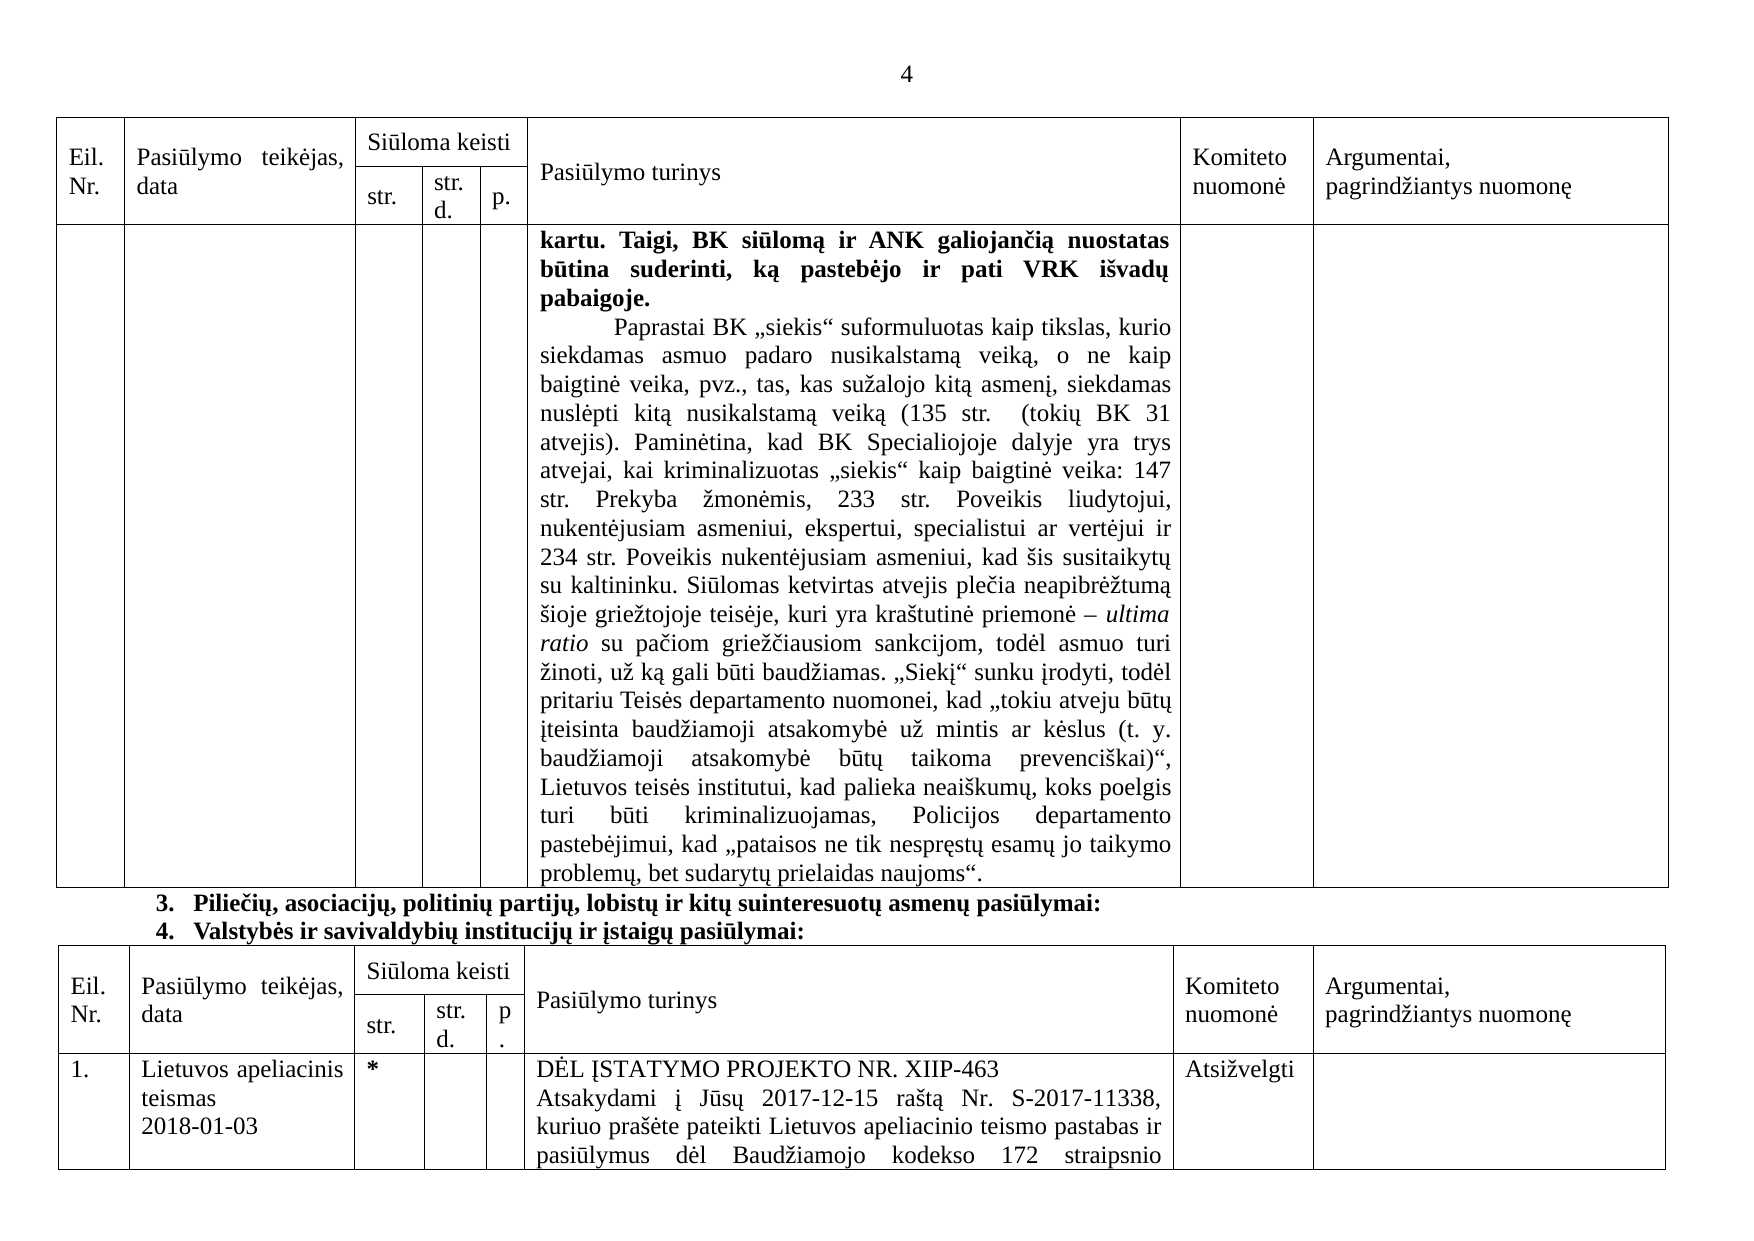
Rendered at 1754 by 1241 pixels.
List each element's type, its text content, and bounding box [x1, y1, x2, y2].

table_cell [425, 1054, 486, 1169]
table_cell p. [487, 995, 524, 1053]
table_cell kartu. Taigi, BK siūlomą ir ANK galiojančią nuostatas būtina suderinti, ką pastebėjo ir pati VRK išvadų pabaigoje. Paprastai BK „siekis“ suformuluotas kaip tikslas, kurio siekdamas asmuo padaro nusikalstamą veiką, o ne kaip baigtinė veika, pvz., tas, kas sužalojo kitą asmenį, siekdamas nuslėpti kitą nusikalstamą veiką (135 str. (tokių BK 31 atvejis). Paminėtina, kad BK Specialiojoje dalyje yra trys atvejai, kai kriminalizuotas „siekis“ kaip baigtinė veika: 147 str. Prekyba žmonėmis, 233 str. Poveikis liudytojui, nukentėjusiam asmeniui, ekspertui, specialistui ar vertėjui ir 234 str. Poveikis nukentėjusiam asmeniui, kad šis susitaikytų su kaltininku. Siūlomas ketvirtas atvejis plečia neapibrėžtumą šioje griežtojoje teisėje, kuri yra kraštutinė priemonė – ultima ratio su pačiom griežčiausiom sankcijom, todėl asmuo turi žinoti, už ką gali būti baudžiamas. „Siekį“ sunku įrodyti, todėl pritariu Teisės departamento nuomonei, kad „tokiu atveju būtų įteisinta baudžiamoji atsakomybė už mintis ar kėslus (t. y. baudžiamoji atsakomybė būtų taikoma prevenciškai)“, Lietuvos teisės institutui, kad palieka neaiškumų, koks poelgis turi būti kriminalizuojamas, Policijos departamento pastebėjimui, kad „pataisos ne tik nespręstų esamų jo taikymo problemų, bet sudarytų prielaidas naujoms“. [528, 225, 1180, 887]
table_cell Atsižvelgti [1174, 1054, 1313, 1169]
table_cell [57, 225, 124, 887]
table_cell str. d. [423, 167, 480, 224]
table_header Pasiūlymo teikėjas, data [130, 946, 354, 1053]
table_cell [1314, 225, 1668, 887]
table_header Eil. Nr. [57, 118, 124, 224]
table_cell 1. [59, 1054, 129, 1169]
table_cell str. [356, 167, 422, 224]
table_cell [1314, 1054, 1665, 1169]
table_header Eil. Nr. [59, 946, 129, 1053]
table_header Argumentai, pagrindžiantys nuomonę [1314, 118, 1668, 224]
table_cell [481, 225, 527, 887]
table_cell Lietuvos apeliacinis teismas 2018-01-03 [130, 1054, 354, 1169]
list Piliečių, asociacijų, politinių partijų, lobistų ir kitų suinteresuotų asmenų pasiūlymai: [156, 888, 1695, 916]
table_header Komiteto nuomonė [1174, 946, 1313, 1053]
table_cell [487, 1054, 524, 1169]
table_cell p. [481, 167, 527, 224]
table_cell [1181, 225, 1313, 887]
table_cell str. [355, 995, 424, 1053]
table_header Pasiūlymo teikėjas, data [125, 118, 355, 224]
table_header Siūloma keisti [355, 946, 524, 994]
table_cell [423, 225, 480, 887]
table_header Argumentai, pagrindžiantys nuomonę [1314, 946, 1665, 1053]
table_cell [125, 225, 355, 887]
table_header Siūloma keisti [356, 118, 527, 166]
table_cell [1666, 994, 1754, 1053]
list Valstybės ir savivaldybių institucijų ir įstaigų pasiūlymai: [156, 916, 1695, 945]
table_header [1666, 945, 1754, 994]
table_cell str. d. [425, 995, 486, 1053]
table_cell [1666, 1053, 1754, 1169]
table_header Pasiūlymo turinys [525, 946, 1173, 1053]
table_cell * [355, 1054, 424, 1169]
table_cell [356, 225, 422, 887]
table_header Komiteto nuomonė [1181, 118, 1313, 224]
table_header Pasiūlymo turinys [528, 118, 1180, 224]
table_cell DĖL ĮSTATYMO PROJEKTO NR. XIIP-463 Atsakydami į Jūsų 2017-12-15 raštą Nr. S-2017-11338, kuriuo prašėte pateikti Lietuvos apeliacinio teismo pastabas ir pasiūlymus dėl Baudžiamojo kodekso 172 straipsnio [525, 1054, 1173, 1169]
